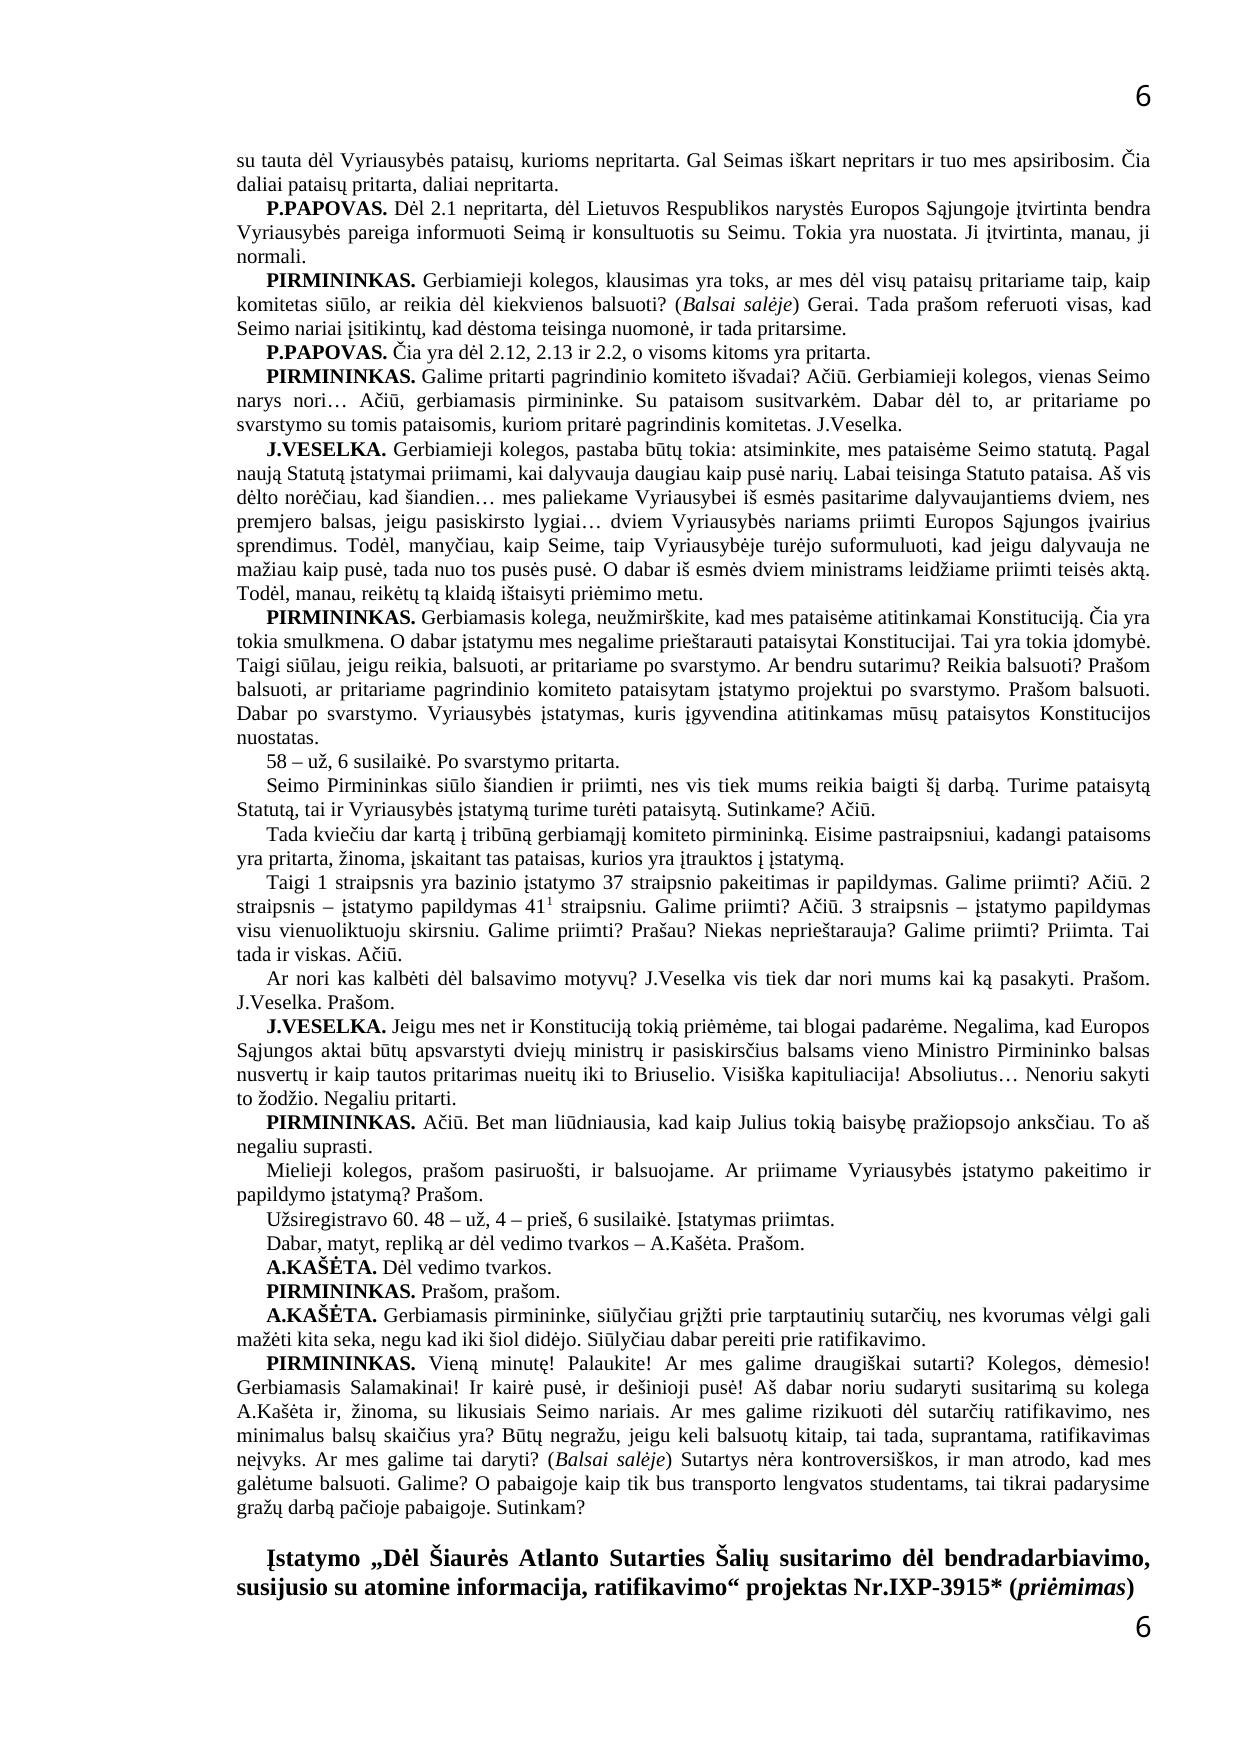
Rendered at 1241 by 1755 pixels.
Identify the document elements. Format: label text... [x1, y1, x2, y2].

text PIRMININKAS. Prašom, prašom. [236, 1279, 1152, 1303]
text Įstatymo „Dėl Šiaurės Atlanto Sutarties Šalių susitarimo dėl bendradarbiavimo, susijusio su atomine informacija, ratifikavimo“ projektas Nr.IXP-3915* (priėmimas) [236, 1543, 1152, 1601]
text PIRMININKAS. Gerbiamieji kolegos, klausimas yra toks, ar mes dėl visų pataisų pritariame taip, kaip komitetas siūlo, ar reikia dėl kiekvienos balsuoti? (Balsai salėje) Gerai. Tada prašom referuoti visas, kad Seimo nariai įsitikintų, kad dėstoma teisinga nuomonė, ir tada pritarsime. [236, 268, 1152, 340]
text P.PAPOVAS. Čia yra dėl 2.12, 2.13 ir 2.2, o visoms kitoms yra pritarta. [236, 340, 1152, 364]
text P.PAPOVAS. Dėl 2.1 nepritarta, dėl Lietuvos Respublikos narystės Europos Sąjungoje įtvirtinta bendra Vyriausybės pareiga informuoti Seimą ir konsultuotis su Seimu. Tokia yra nuostata. Ji įtvirtinta, manau, ji normali. [236, 196, 1152, 268]
text Mielieji kolegos, prašom pasiruošti, ir balsuojame. Ar priimame Vyriausybės įstatymo pakeitimo ir papildymo įstatymą? Prašom. [236, 1158, 1152, 1206]
text Dabar, matyt, repliką ar dėl vedimo tvarkos – A.Kašėta. Prašom. [236, 1231, 1152, 1254]
text A.KAŠĖTA. Gerbiamasis pirmininke, siūlyčiau grįžti prie tarptautinių sutarčių, nes kvorumas vėlgi gali mažėti kita seka, negu kad iki šiol didėjo. Siūlyčiau dabar pereiti prie ratifikavimo. [236, 1303, 1152, 1351]
text PIRMININKAS. Ačiū. Bet man liūdniausia, kad kaip Julius tokią baisybę pražiopsojo anksčiau. To aš negaliu suprasti. [236, 1110, 1152, 1158]
text Taigi 1 straipsnis yra bazinio įstatymo 37 straipsnio pakeitimas ir papildymas. Galime priimti? Ačiū. 2 straipsnis – įstatymo papildymas 411 straipsniu. Galime priimti? Ačiū. 3 straipsnis – įstatymo papildymas visu vienuoliktuoju skirsniu. Galime priimti? Prašau? Niekas neprieštarauja? Galime priimti? Priimta. Tai tada ir viskas. Ačiū. [236, 869, 1152, 966]
text PIRMININKAS. Vieną minutę! Palaukite! Ar mes galime draugiškai sutarti? Kolegos, dėmesio! Gerbiamasis Salamakinai! Ir kairė pusė, ir dešinioji pusė! Aš dabar noriu sudaryti susitarimą su kolega A.Kašėta ir, žinoma, su likusiais Seimo nariais. Ar mes galime rizikuoti dėl sutarčių ratifikavimo, nes minimalus balsų skaičius yra? Būtų negražu, jeigu keli balsuotų kitaip, tai tada, suprantama, ratifikavimas neįvyks. Ar mes galime tai daryti? (Balsai salėje) Sutartys nėra kontroversiškos, ir man atrodo, kad mes galėtume balsuoti. Galime? O pabaigoje kaip tik bus transporto lengvatos studentams, tai tikrai padarysime gražų darbą pačioje pabaigoje. Sutinkam? [236, 1351, 1152, 1519]
text su tauta dėl Vyriausybės pataisų, kurioms nepritarta. Gal Seimas iškart nepritars ir tuo mes apsiribosim. Čia daliai pataisų pritarta, daliai nepritarta. [236, 148, 1152, 196]
text Seimo Pirmininkas siūlo šiandien ir priimti, nes vis tiek mums reikia baigti šį darbą. Turime pataisytą Statutą, tai ir Vyriausybės įstatymą turime turėti pataisytą. Sutinkame? Ačiū. [236, 773, 1152, 821]
text Ar nori kas kalbėti dėl balsavimo motyvų? J.Veselka vis tiek dar nori mums kai ką pasakyti. Prašom. J.Veselka. Prašom. [236, 966, 1152, 1014]
text J.VESELKA. Jeigu mes net ir Konstituciją tokią priėmėme, tai blogai padarėme. Negalima, kad Europos Sąjungos aktai būtų apsvarstyti dviejų ministrų ir pasiskirsčius balsams vieno Ministro Pirmininko balsas nusvertų ir kaip tautos pritarimas nueitų iki to Briuselio. Visiška kapituliacija! Absoliutus… Nenoriu sakyti to žodžio. Negaliu pritarti. [236, 1014, 1152, 1110]
text A.KAŠĖTA. Dėl vedimo tvarkos. [236, 1254, 1152, 1279]
text Užsiregistravo 60. 48 – už, 4 – prieš, 6 susilaikė. Įstatymas priimtas. [236, 1206, 1152, 1231]
text 58 – už, 6 susilaikė. Po svarstymo pritarta. [236, 749, 1152, 773]
text PIRMININKAS. Gerbiamasis kolega, neužmirškite, kad mes pataisėme atitinkamai Konstituciją. Čia yra tokia smulkmena. O dabar įstatymu mes negalime prieštarauti pataisytai Konstitucijai. Tai yra tokia įdomybė. Taigi siūlau, jeigu reikia, balsuoti, ar pritariame po svarstymo. Ar bendru sutarimu? Reikia balsuoti? Prašom balsuoti, ar pritariame pagrindinio komiteto pataisytam įstatymo projektui po svarstymo. Prašom balsuoti. Dabar po svarstymo. Vyriausybės įstatymas, kuris įgyvendina atitinkamas mūsų pataisytos Konstitucijos nuostatas. [236, 605, 1152, 749]
text J.VESELKA. Gerbiamieji kolegos, pastaba būtų tokia: atsiminkite, mes pataisėme Seimo statutą. Pagal naują Statutą įstatymai priimami, kai dalyvauja daugiau kaip pusė narių. Labai teisinga Statuto pataisa. Aš vis dėlto norėčiau, kad šiandien… mes paliekame Vyriausybei iš esmės pasitarime dalyvaujantiems dviem, nes premjero balsas, jeigu pasiskirsto lygiai… dviem Vyriausybės nariams priimti Europos Sąjungos įvairius sprendimus. Todėl, manyčiau, kaip Seime, taip Vyriausybėje turėjo suformuluoti, kad jeigu dalyvauja ne mažiau kaip pusė, tada nuo tos pusės pusė. O dabar iš esmės dviem ministrams leidžiame priimti teisės aktą. Todėl, manau, reikėtų tą klaidą ištaisyti priėmimo metu. [236, 436, 1152, 605]
text Tada kviečiu dar kartą į tribūną gerbiamąjį komiteto pirmininką. Eisime pastraipsniui, kadangi pataisoms yra pritarta, žinoma, įskaitant tas pataisas, kurios yra įtrauktos į įstatymą. [236, 821, 1152, 869]
text PIRMININKAS. Galime pritarti pagrindinio komiteto išvadai? Ačiū. Gerbiamieji kolegos, vienas Seimo narys nori… Ačiū, gerbiamasis pirmininke. Su pataisom susitvarkėm. Dabar dėl to, ar pritariame po svarstymo su tomis pataisomis, kuriom pritarė pagrindinis komitetas. J.Veselka. [236, 364, 1152, 436]
